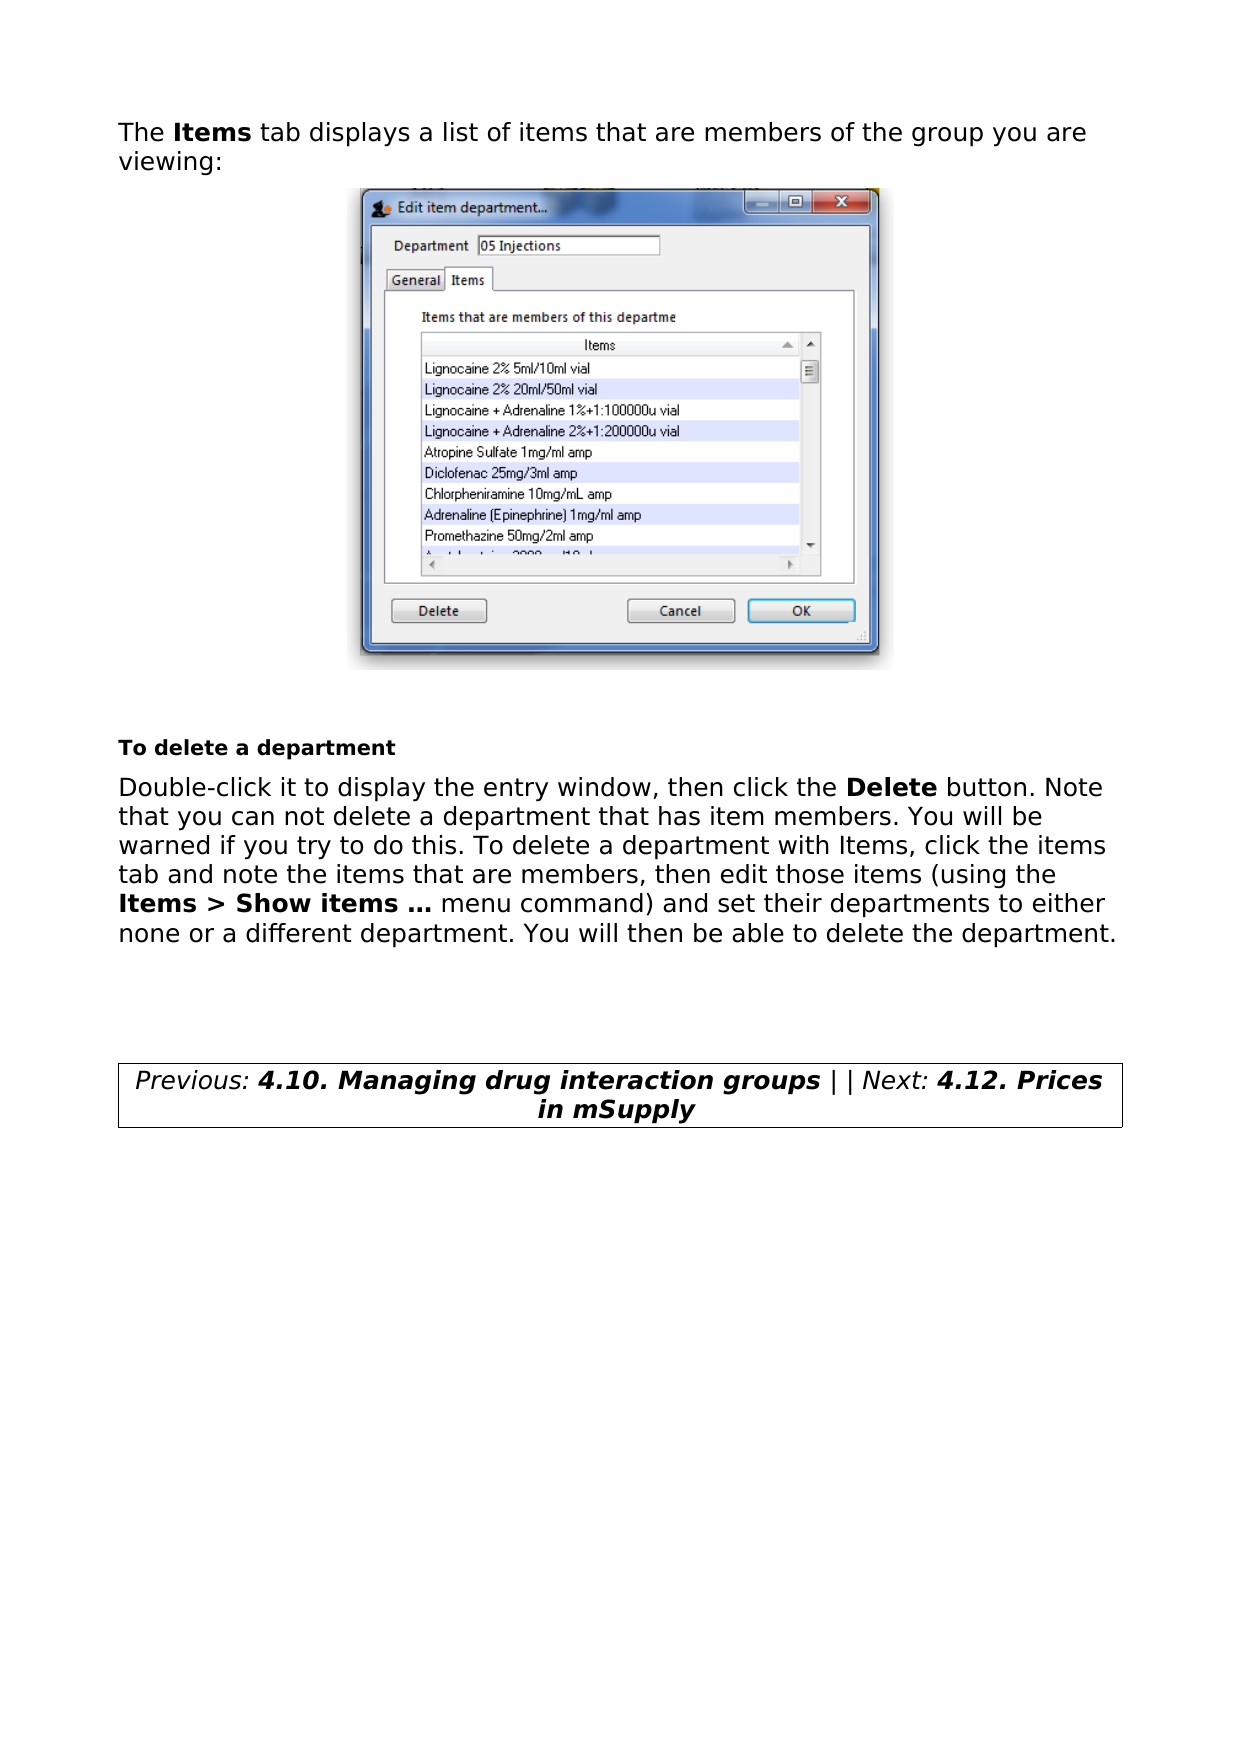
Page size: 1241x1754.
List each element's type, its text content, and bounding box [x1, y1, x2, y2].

table_header Previous: 4.10. Managing drug interaction groups | | Next: 4.12. Prices in mSupply [119, 1064, 1122, 1127]
picture [346, 188, 894, 670]
text Double-click it to display the entry window, then click the Delete button. Note that you can not delete a department that has item members. You will be warned if you try to do this. To delete a department with Items, click the items tab and note the items that are members, then edit those items (using the Items > Show items … menu command) and set their departments to either none or a different department. You will then be able to delete the department. [118, 773, 1122, 1036]
text The Items tab displays a list of items that are members of the group you are viewing: [118, 118, 1122, 176]
subtitle To delete a department [118, 736, 1122, 761]
